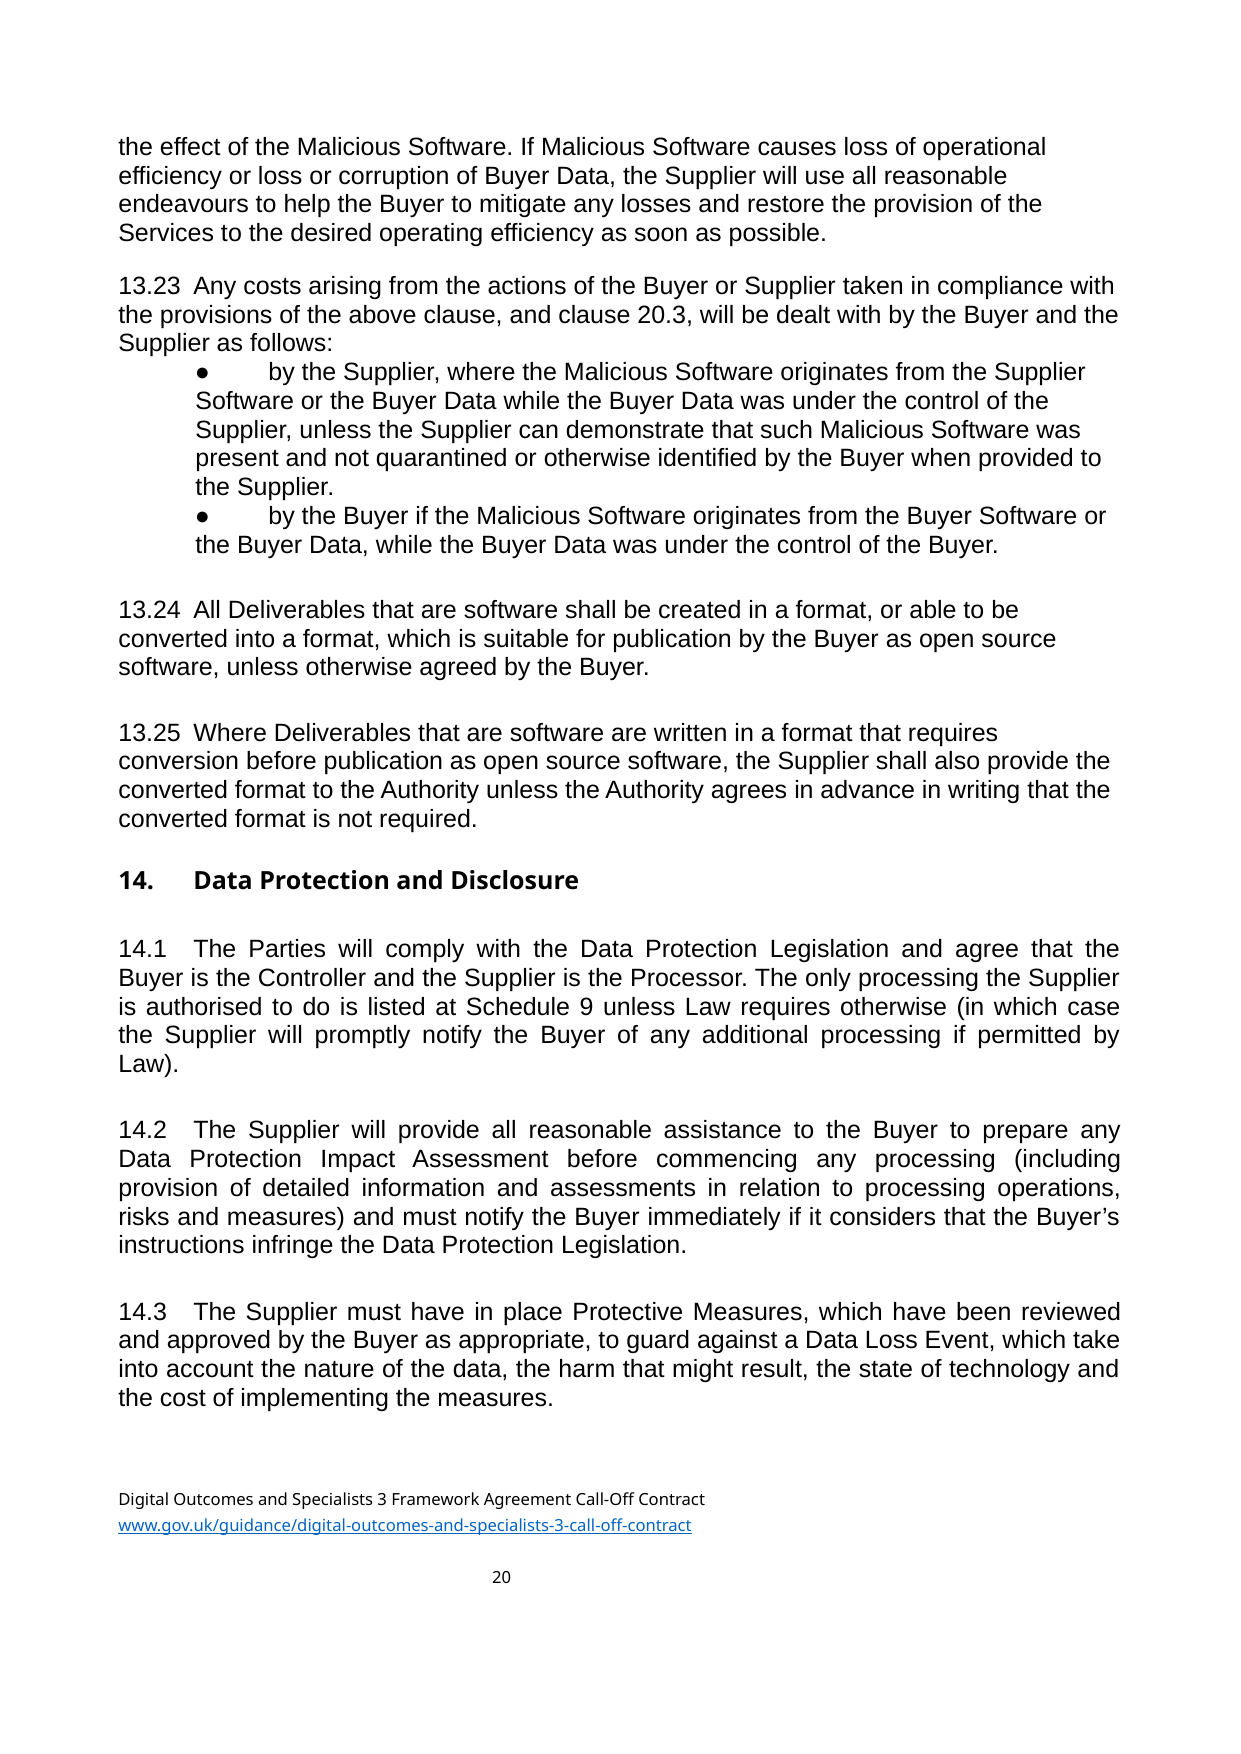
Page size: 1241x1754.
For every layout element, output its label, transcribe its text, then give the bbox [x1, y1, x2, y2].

text 13.23 Any costs arising from the actions of the Buyer or Supplier taken in compliance with the provisions of the above clause, and clause 20.3, will be dealt with by the Buyer and the Supplier as follows: [118, 271, 1122, 357]
list by the Buyer if the Malicious Software originates from the Buyer Software or the Buyer Data, while the Buyer Data was under the control of the Buyer. [194, 501, 1125, 558]
text 14.3 The Supplier must have in place Protective Measures, which have been reviewed and approved by the Buyer as appropriate, to guard against a Data Loss Event, which take into account the nature of the data, the harm that might result, the state of technology and the cost of implementing the measures. [118, 1297, 1122, 1412]
text the effect of the Malicious Software. If Malicious Software causes loss of operational efficiency or loss or corruption of Buyer Data, the Supplier will use all reasonable endeavours to help the Buyer to mitigate any losses and restore the provision of the Services to the desired operating efficiency as soon as possible. [118, 132, 1122, 247]
text 13.24 All Deliverables that are software shall be created in a format, or able to be converted into a format, which is suitable for publication by the Buyer as open source software, unless otherwise agreed by the Buyer. [118, 595, 1125, 681]
subtitle 14. Data Protection and Disclosure [118, 863, 1122, 897]
list by the Supplier, where the Malicious Software originates from the Supplier Software or the Buyer Data while the Buyer Data was under the control of the Supplier, unless the Supplier can demonstrate that such Malicious Software was present and not quarantined or otherwise identified by the Buyer when provided to the Supplier. [194, 357, 1125, 501]
text 13.25 Where Deliverables that are software are written in a format that requires conversion before publication as open source software, the Supplier shall also provide the converted format to the Authority unless the Authority agrees in advance in writing that the converted format is not required. [118, 717, 1125, 832]
text 14.1 The Parties will comply with the Data Protection Legislation and agree that the Buyer is the Controller and the Supplier is the Processor. The only processing the Supplier is authorised to do is listed at Schedule 9 unless Law requires otherwise (in which case the Supplier will promptly notify the Buyer of any additional processing if permitted by Law). [118, 934, 1122, 1078]
text 14.2 The Supplier will provide all reasonable assistance to the Buyer to prepare any Data Protection Impact Assessment before commencing any processing (including provision of detailed information and assessments in relation to processing operations, risks and measures) and must notify the Buyer immediately if it considers that the Buyer’s instructions infringe the Data Protection Legislation. [118, 1116, 1122, 1259]
